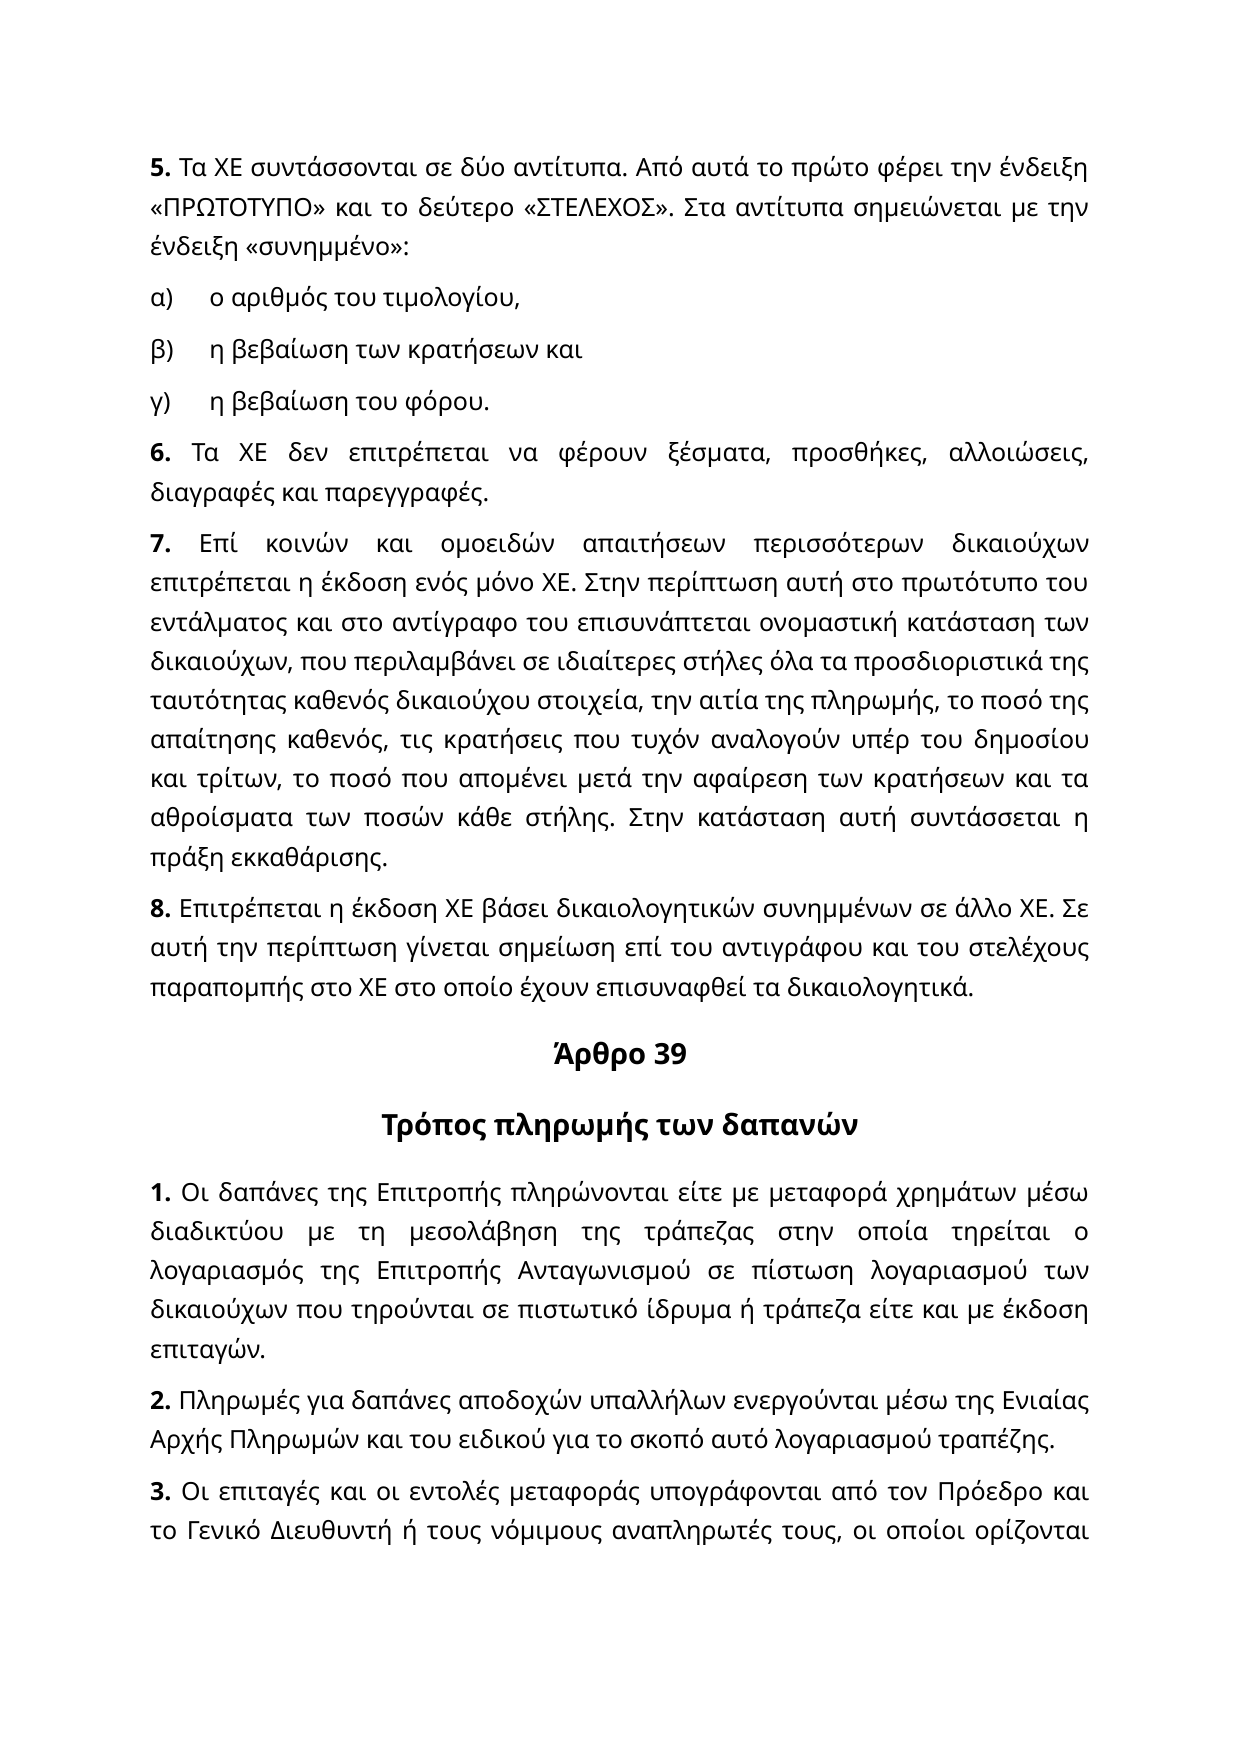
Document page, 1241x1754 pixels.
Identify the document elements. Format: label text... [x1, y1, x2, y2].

text 8. Επιτρέπεται η έκδοση ΧΕ βάσει δικαιολογητικών συνημμένων σε άλλο ΧΕ. Σε αυτή την περίπτωση γίνεται σημείωση επί του αντιγράφου και του στελέχους παραπομπής στο ΧΕ στο οποίο έχουν επισυναφθεί τα δικαιολογητικά. [150, 891, 1090, 1003]
text 2. Πληρωμές για δαπάνες αποδοχών υπαλλήλων ενεργούνται μέσω της Ενιαίας Αρχής Πληρωμών και του ειδικού για το σκοπό αυτό λογαριασμού τραπέζης. [150, 1383, 1090, 1456]
text 3. Οι επιταγές και οι εντολές μεταφοράς υπογράφονται από τον Πρόεδρο και το Γενικό Διευθυντή ή τους νόμιμους αναπληρωτές τους, οι οποίοι ορίζονται [150, 1474, 1090, 1547]
list α) ο αριθμός του τιμολογίου, [150, 280, 1090, 314]
text 1. Οι δαπάνες της Επιτροπής πληρώνονται είτε με μεταφορά χρημάτων μέσω διαδικτύου με τη μεσολάβηση της τράπεζας στην οποία τηρείται ο λογαριασμός της Επιτροπής Ανταγωνισμού σε πίστωση λογαριασμού των δικαιούχων που τηρούνται σε πιστωτικό ίδρυμα ή τράπεζα είτε και με έκδοση επιταγών. [150, 1174, 1090, 1365]
list β) η βεβαίωση των κρατήσεων και [150, 332, 1090, 366]
text 7. Επί κοινών και ομοειδών απαιτήσεων περισσότερων δικαιούχων επιτρέπεται η έκδοση ενός μόνο ΧΕ. Στην περίπτωση αυτή στο πρωτότυπο του εντάλματος και στο αντίγραφο του επισυνάπτεται ονομαστική κατάσταση των δικαιούχων, που περιλαμβάνει σε ιδιαίτερες στήλες όλα τα προσδιοριστικά της ταυτότητας καθενός δικαιούχου στοιχεία, την αιτία της πληρωμής, το ποσό της απαίτησης καθενός, τις κρατήσεις που τυχόν αναλογούν υπέρ του δημοσίου και τρίτων, το ποσό που απομένει μετά την αφαίρεση των κρατήσεων και τα αθροίσματα των ποσών κάθε στήλης. Στην κατάσταση αυτή συντάσσεται η πράξη εκκαθάρισης. [150, 526, 1090, 873]
subtitle Τρόπος πληρωμής των δαπανών [150, 1104, 1090, 1144]
subtitle Άρθρο 39 [150, 1033, 1090, 1073]
text 5. Τα ΧΕ συντάσσονται σε δύο αντίτυπα. Από αυτά το πρώτο φέρει την ένδειξη «ΠΡΩΤΟΤΥΠΟ» και το δεύτερο «ΣΤΕΛΕΧΟΣ». Στα αντίτυπα σημειώνεται με την ένδειξη «συνημμένο»: [150, 150, 1090, 262]
text 6. Τα ΧΕ δεν επιτρέπεται να φέρουν ξέσματα, προσθήκες, αλλοιώσεις, διαγραφές και παρεγγραφές. [150, 435, 1090, 508]
list γ) η βεβαίωση του φόρου. [150, 383, 1090, 417]
